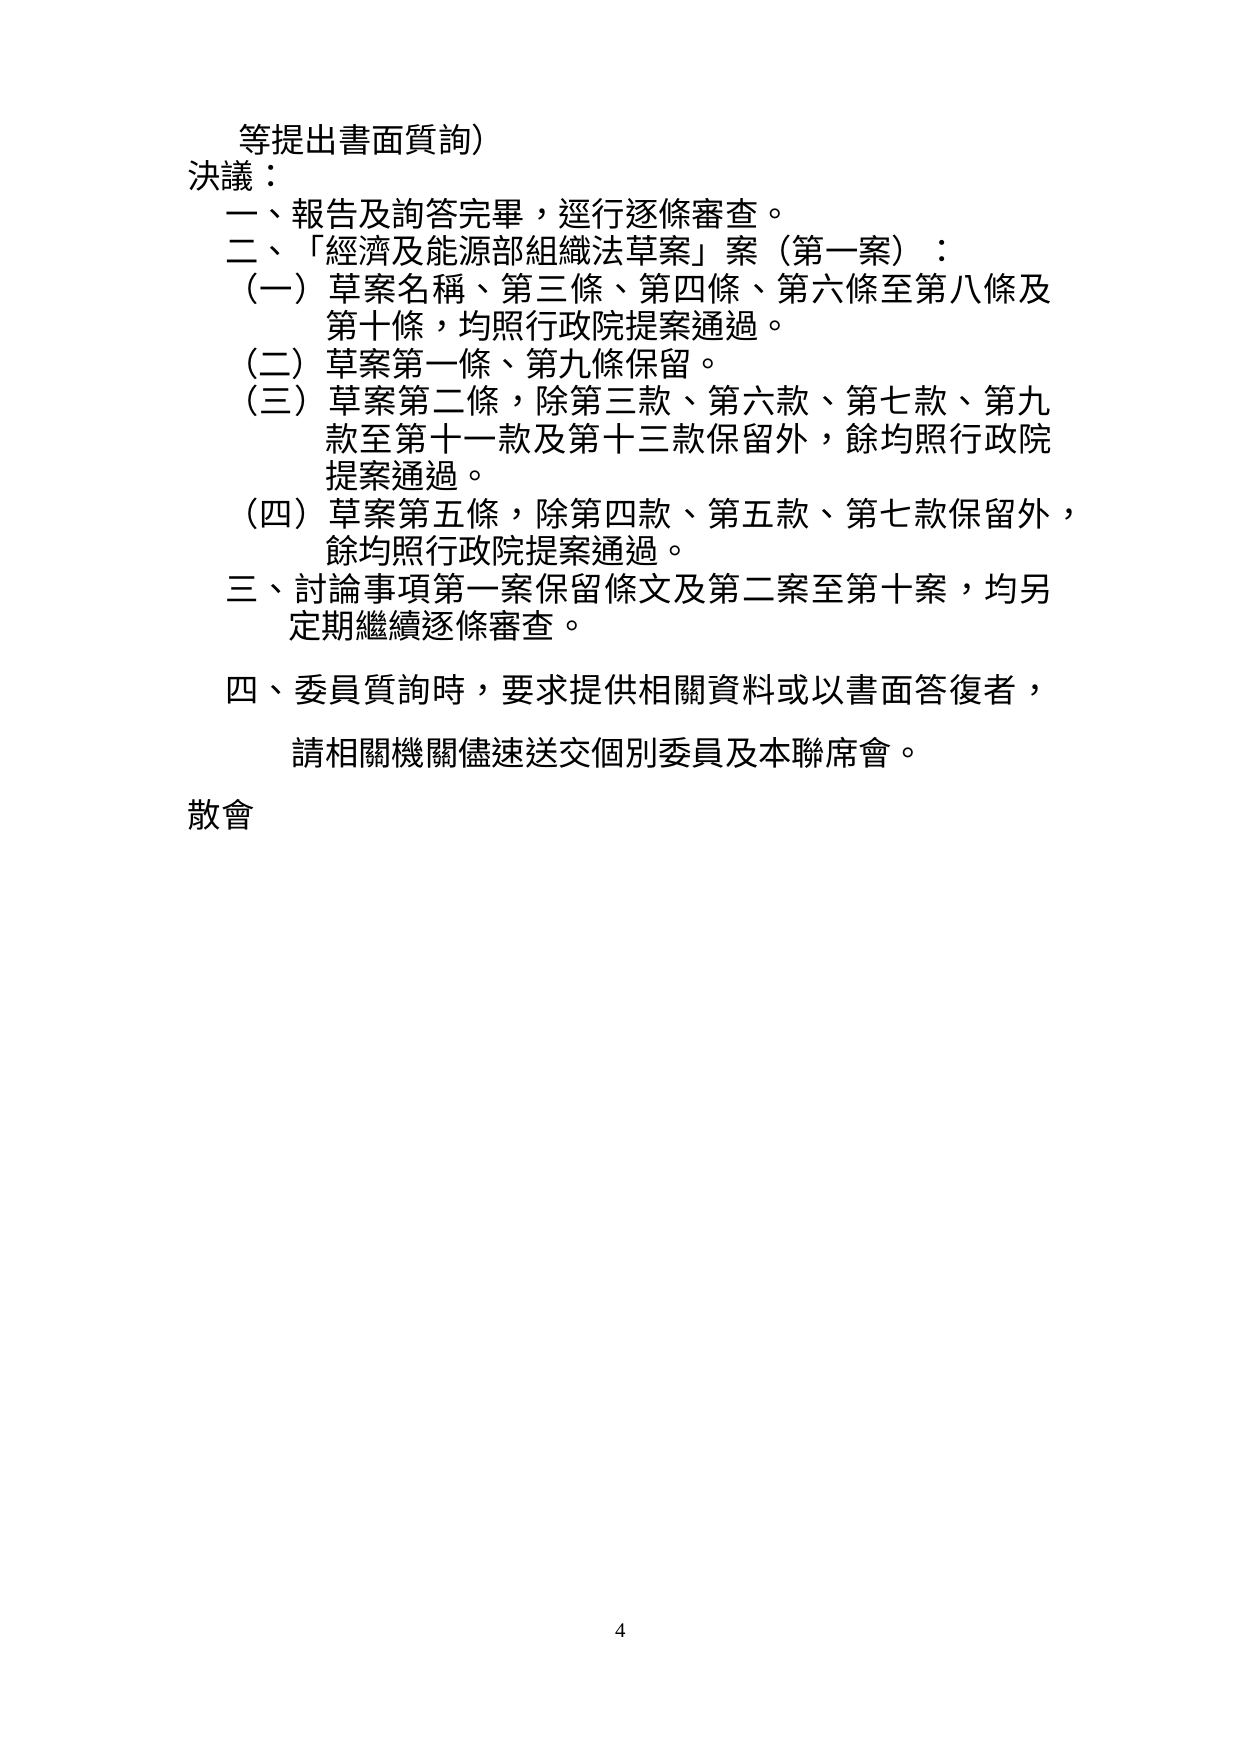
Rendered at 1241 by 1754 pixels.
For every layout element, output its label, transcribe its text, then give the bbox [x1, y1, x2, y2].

text 決議： [187, 159, 1053, 196]
text 二、「經濟及能源部組織法草案」案（第一案）： [225, 234, 1053, 271]
text 一、報告及詢答完畢，逕行逐條審查。 [225, 196, 1053, 234]
text 三、討論事項第一案保留條文及第二案至第十案，均另定期繼續逐條審查。 [225, 571, 1053, 646]
text （一）草案名稱、第三條、第四條、第六條至第八條及第十條，均照行政院提案通過。 [225, 271, 1053, 346]
text 四、委員質詢時，要求提供相關資料或以書面答復者，請相關機關儘速送交個別委員及本聯席會。 [225, 646, 1053, 771]
text 等提出書面質詢） [204, 96, 1053, 159]
text （三）草案第二條，除第三款、第六款、第七款、第九款至第十一款及第十三款保留外，餘均照行政院提案通過。 [225, 384, 1053, 496]
text （二）草案第一條、第九條保留。 [225, 346, 1053, 384]
text （四）草案第五條，除第四款、第五款、第七款保留外，餘均照行政院提案通過。 [225, 496, 1053, 571]
text 散會 [187, 771, 1053, 834]
